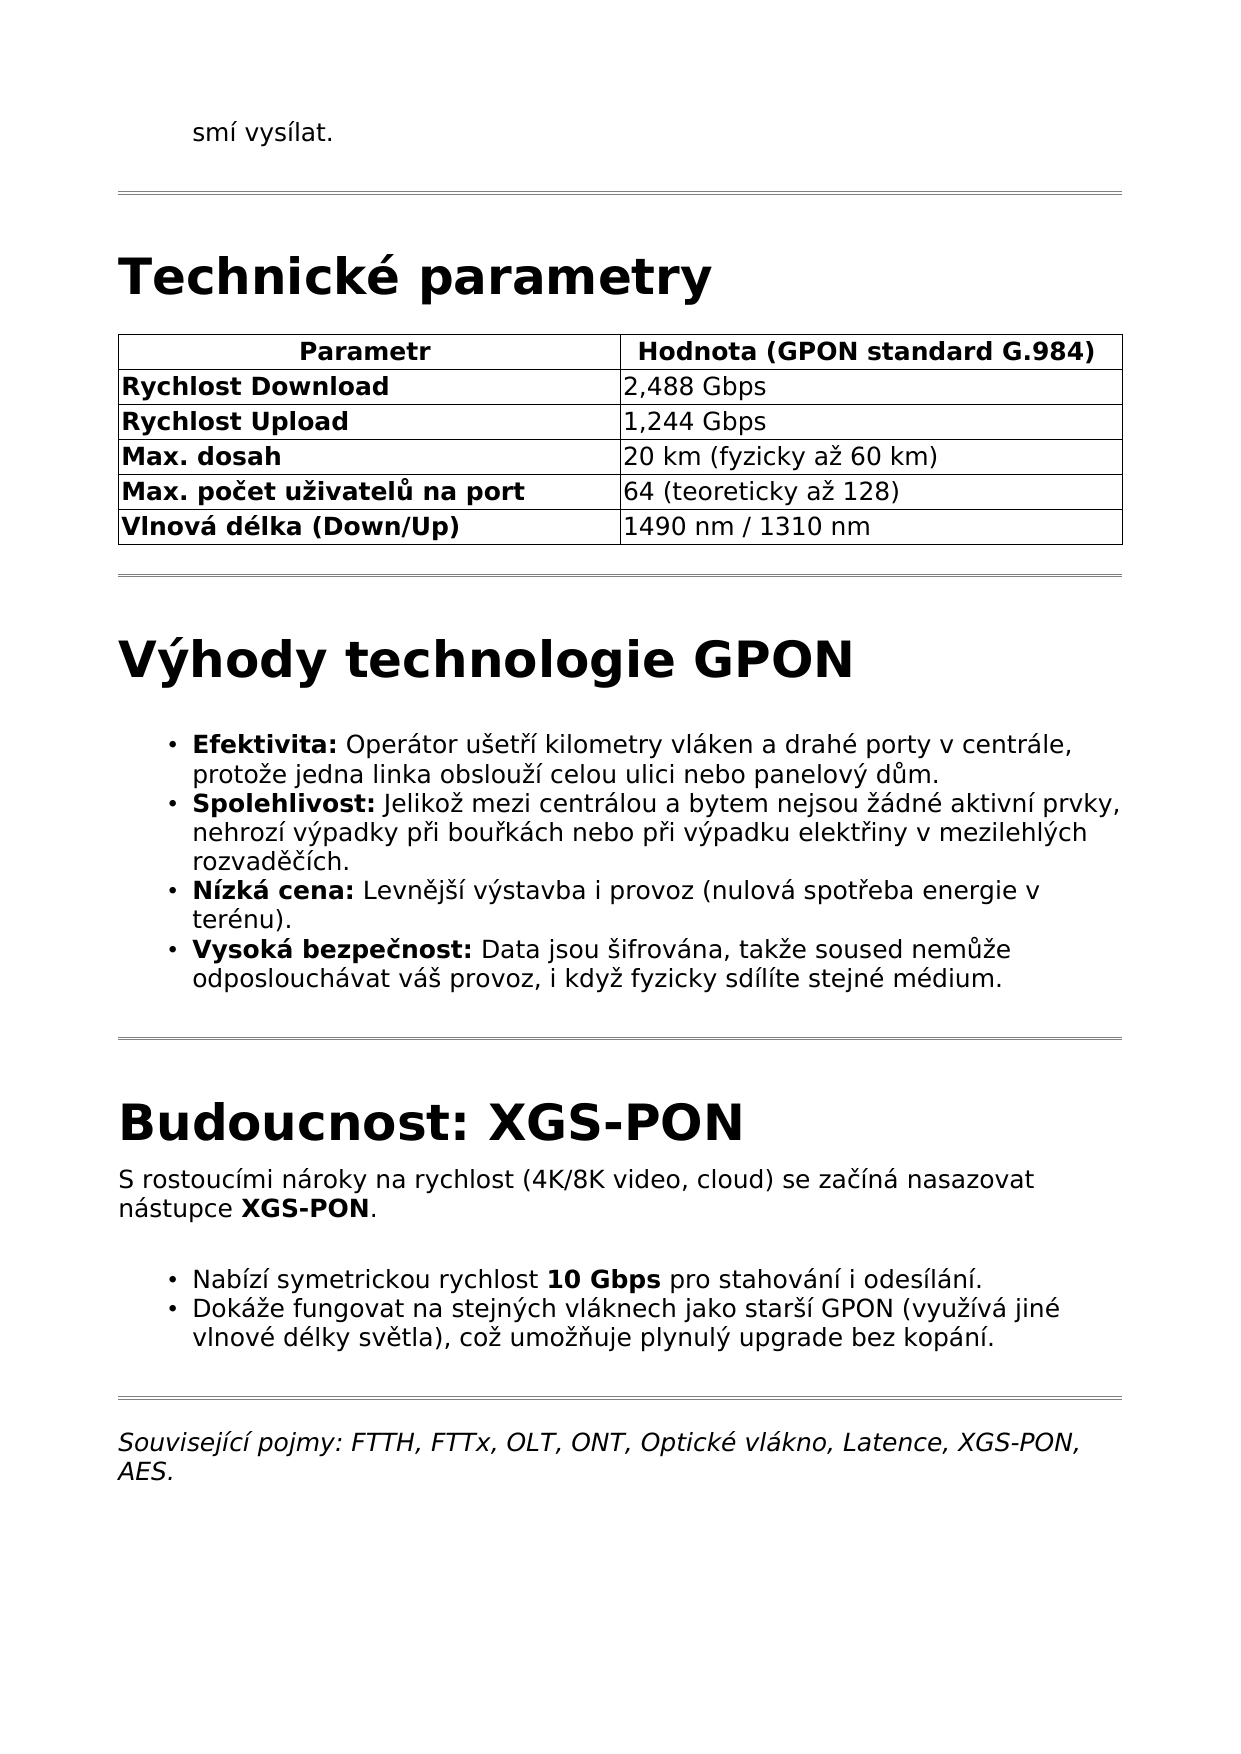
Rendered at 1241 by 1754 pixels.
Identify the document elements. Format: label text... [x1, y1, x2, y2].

table_cell 1,244 Gbps [621, 405, 1122, 439]
table_cell Rychlost Download [119, 370, 620, 404]
table_cell Max. dosah [119, 440, 620, 474]
list Nízká cena: Levnější výstavba i provoz (nulová spotřeba energie v terénu). [177, 877, 1122, 935]
table_cell Max. počet uživatelů na port [119, 475, 620, 509]
table_cell 2,488 Gbps [621, 370, 1122, 404]
subtitle Budoucnost: XGS-PON [118, 1094, 1122, 1152]
list Vysoká bezpečnost: Data jsou šifrována, takže soused nemůže odposlouchávat váš provoz, i když fyzicky sdílíte stejné médium. [177, 935, 1122, 993]
list smí vysílat. [177, 118, 1122, 147]
subtitle Výhody technologie GPON [118, 631, 1122, 689]
text S rostoucími nároky na rychlost (4K/8K video, cloud) se začíná nasazovat nástupce XGS-PON. [118, 1165, 1122, 1223]
list Nabízí symetrickou rychlost 10 Gbps pro stahování i odesílání. [177, 1265, 1122, 1294]
table_cell 64 (teoreticky až 128) [621, 475, 1122, 509]
table_cell Vlnová délka (Down/Up) [119, 510, 620, 544]
text Související pojmy: FTTH, FTTx, OLT, ONT, Optické vlákno, Latence, XGS-PON, AES. [118, 1428, 1122, 1487]
table_header Hodnota (GPON standard G.984) [621, 335, 1122, 369]
list Spolehlivost: Jelikož mezi centrálou a bytem nejsou žádné aktivní prvky, nehrozí výpadky při bouřkách nebo při výpadku elektřiny v mezilehlých rozvaděčích. [177, 789, 1122, 877]
table_header Parametr [119, 335, 620, 369]
list Efektivita: Operátor ušetří kilometry vláken a drahé porty v centrále, protože jedna linka obslouží celou ulici nebo panelový dům. [177, 731, 1122, 789]
table_cell Rychlost Upload [119, 405, 620, 439]
table_cell 20 km (fyzicky až 60 km) [621, 440, 1122, 474]
list Dokáže fungovat na stejných vláknech jako starší GPON (využívá jiné vlnové délky světla), což umožňuje plynulý upgrade bez kopání. [177, 1294, 1122, 1353]
table_cell 1490 nm / 1310 nm [621, 510, 1122, 544]
subtitle Technické parametry [118, 248, 1122, 306]
